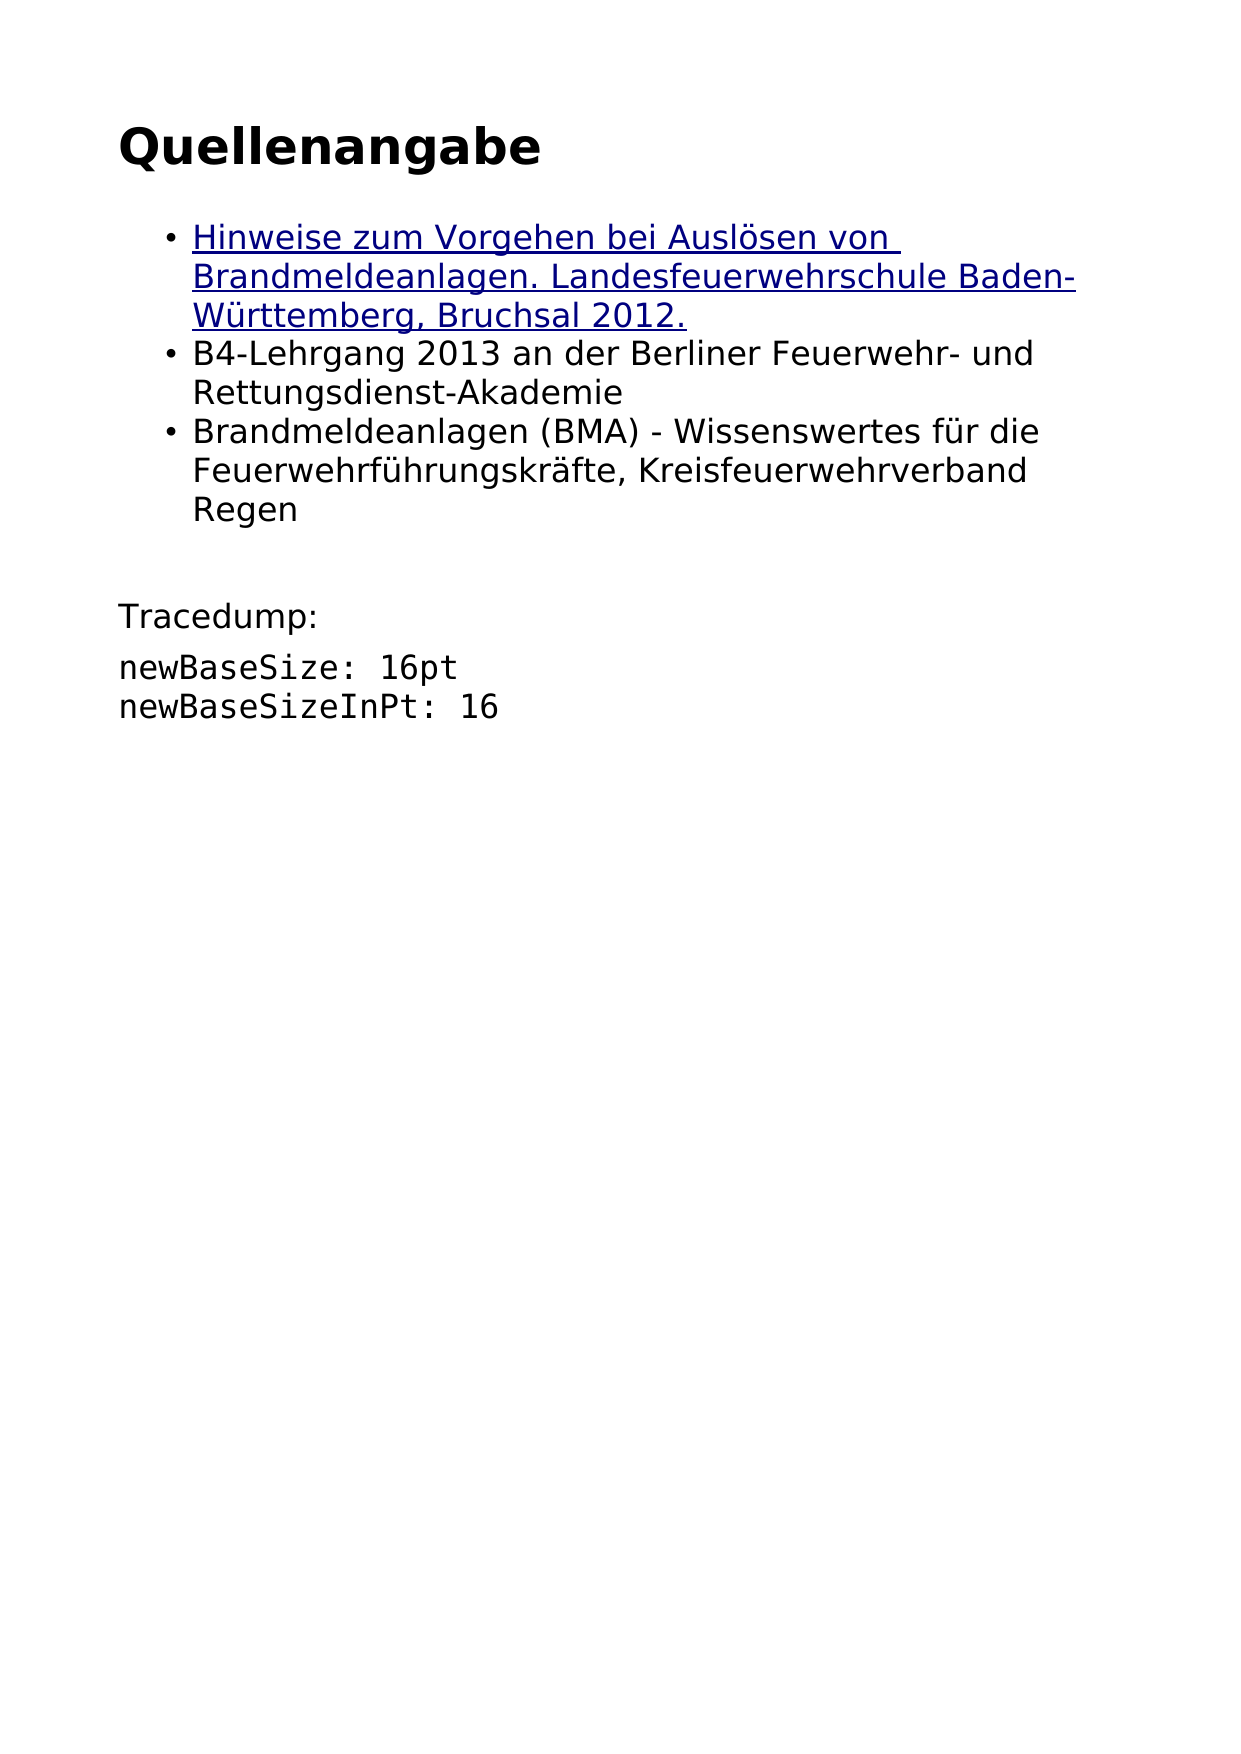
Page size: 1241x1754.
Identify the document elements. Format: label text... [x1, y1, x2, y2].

list Brandmeldeanlagen (BMA) - Wissenswertes für die Feuerwehrführungskräfte, Kreisfeuerwehrverband Regen [177, 413, 1122, 529]
list Hinweise zum Vorgehen bei Auslösen von Brandmeldeanlagen. Landesfeuerwehrschule Baden-Württemberg, Bruchsal 2012. [177, 218, 1122, 335]
text Tracedump: [118, 559, 1122, 636]
subtitle Quellenangabe [118, 118, 1122, 176]
text newBaseSize: 16pt newBaseSizeInPt: 16 [118, 649, 1122, 727]
list B4-Lehrgang 2013 an der Berliner Feuerwehr- und Rettungsdienst-Akademie [177, 335, 1122, 413]
